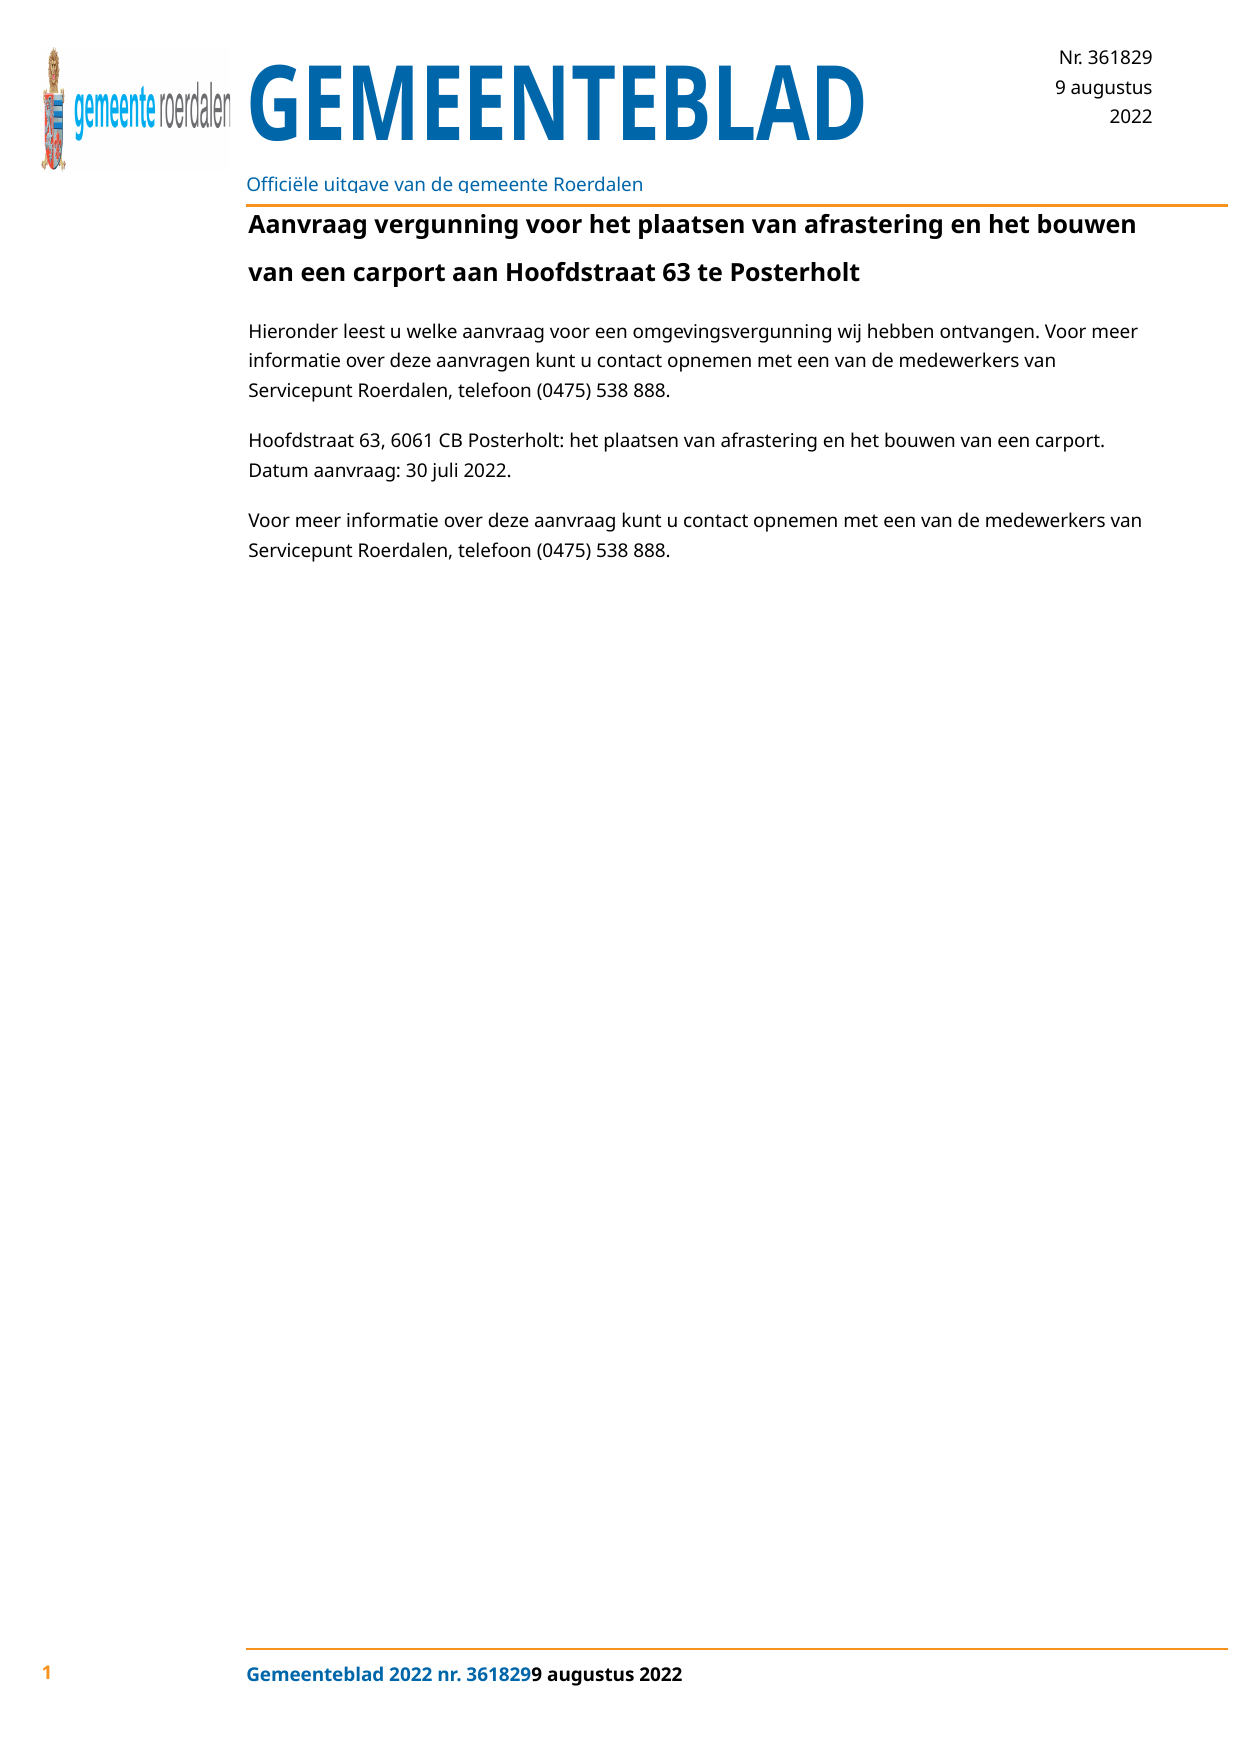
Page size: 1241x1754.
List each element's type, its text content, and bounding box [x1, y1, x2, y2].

text Hieronder leest u welke aanvraag voor een omgevingsvergunning wij hebben ontvangen. Voor meer informatie over deze aanvragen kunt u contact opnemen met een van de medewerkers van Servicepunt Roerdalen, telefoon (0475) 538 888. [248, 318, 1152, 403]
text Aanvraag vergunning voor het plaatsen van afrastering en het bouwen van een carport aan Hoofdstraat 63 te Posterholt [248, 207, 1152, 288]
picture [41, 47, 231, 172]
text Voor meer informatie over deze aanvraag kunt u contact opnemen met een van de medewerkers van Servicepunt Roerdalen, telefoon (0475) 538 888. [248, 507, 1152, 563]
text Hoofdstraat 63, 6061 CB Posterholt: het plaatsen van afrastering en het bouwen van een carport. Datum aanvraag: 30 juli 2022. [248, 427, 1152, 483]
